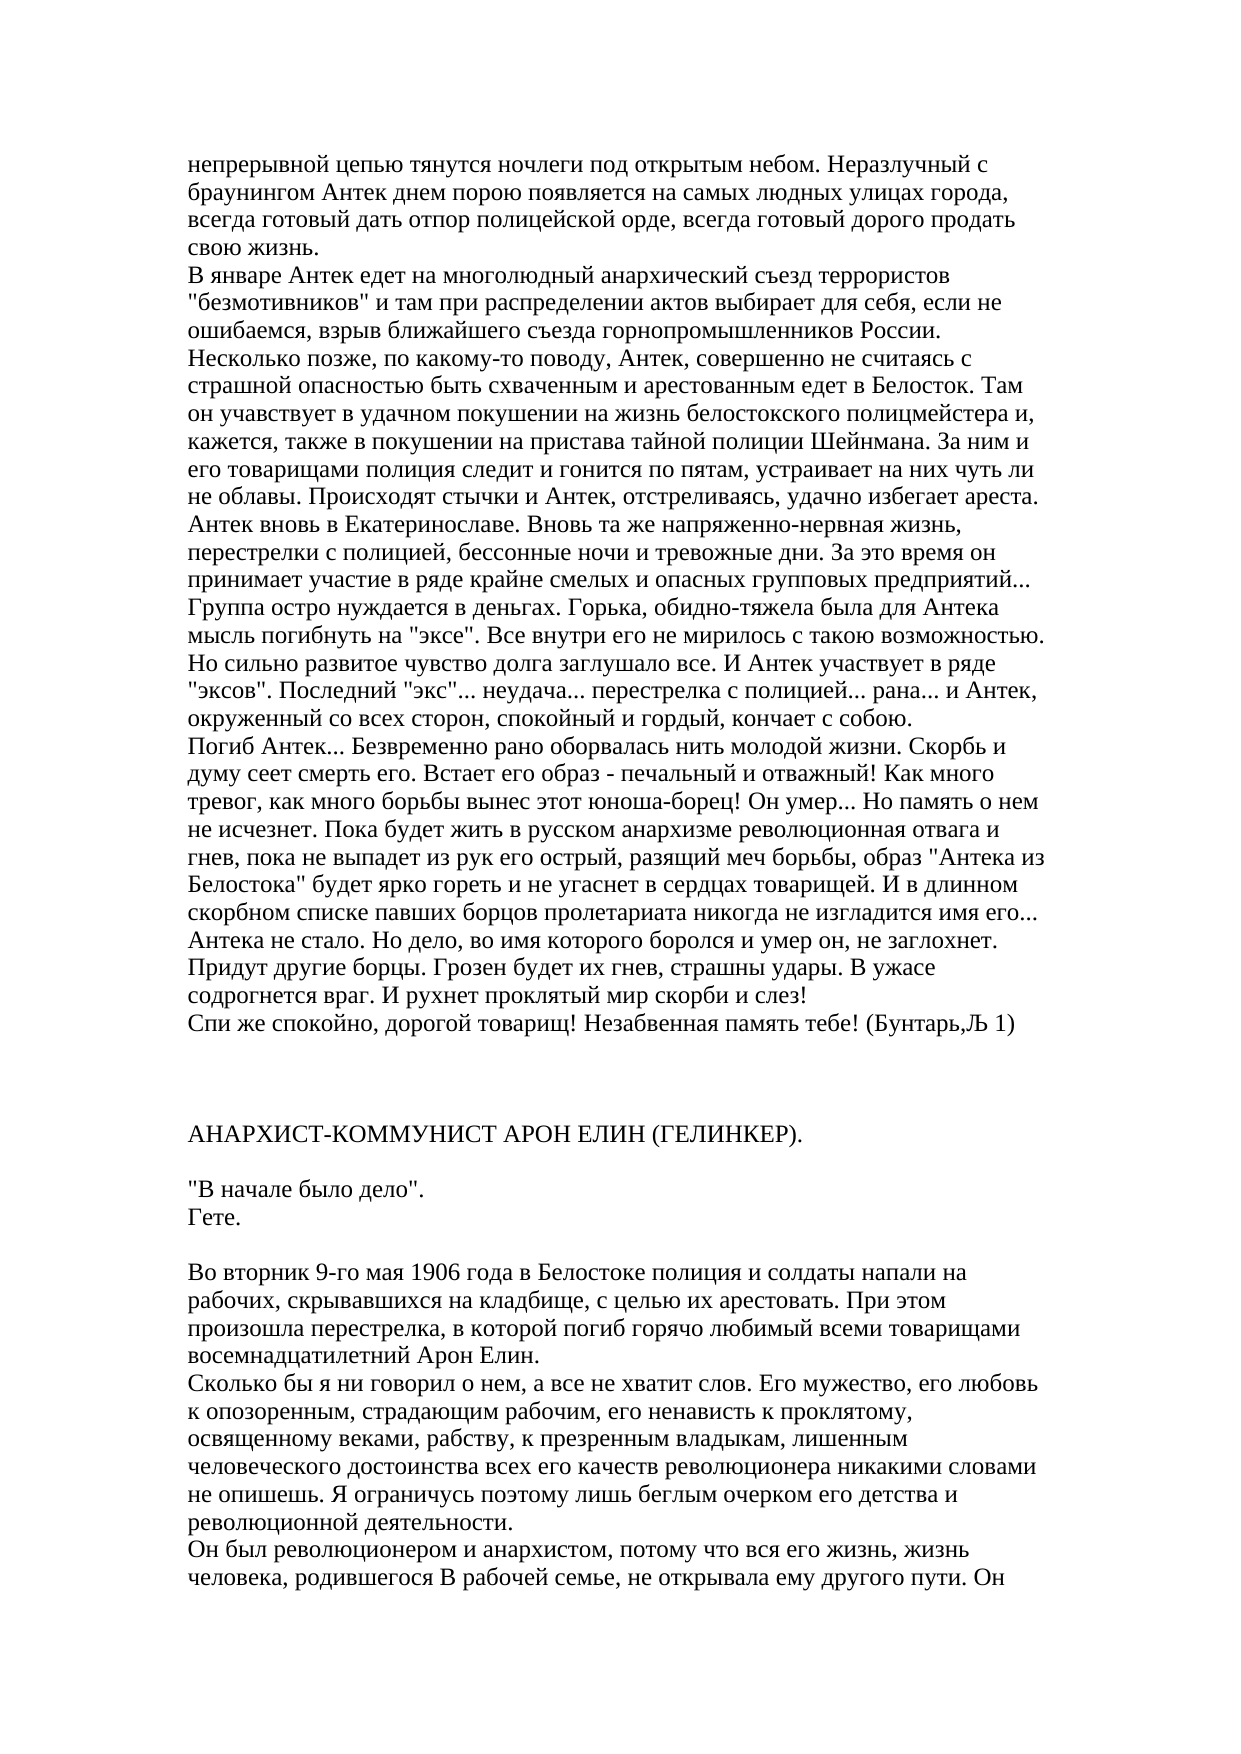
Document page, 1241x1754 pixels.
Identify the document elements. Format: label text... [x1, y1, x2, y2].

text непрерывной цепью тянутся ночлеги под открытым небом. Неразлучный с браунингом Антек днем порою появляется на самых людных улицах города, всегда готовый дать отпор полицейской орде, всегда готовый дорого продать свою жизнь. В январе Антек едет на многолюдный анархический съезд террористов "безмотивников" и там при распределении актов выбирает для себя, если не ошибаемся, взрыв ближайшего съезда горнопромышленников России. Несколько позже, по какому-то поводу, Антек, совершенно не считаясь с страшной опасностью быть схваченным и арестованным едет в Белосток. Там он учавствует в удачном покушении на жизнь белостокского полицмейстера и, кажется, также в покушении на пристава тайной полиции Шейнмана. За ним и его товарищами полиция следит и гонится по пятам, устраивает на них чуть ли не облавы. Происходят стычки и Антек, отстреливаясь, удачно избегает ареста. Антек вновь в Екатеринославе. Вновь та же напряженно-нервная жизнь, перестрелки с полицией, бессонные ночи и тревожные дни. За это время он принимает участие в ряде крайне смелых и опасных групповых предприятий... Группа остро нуждается в деньгах. Горька, обидно-тяжела была для Антека мысль погибнуть на "эксе". Все внутри его не мирилось с такою возможностью. Но сильно развитое чувство долга заглушало все. И Антек участвует в ряде "эксов". Последний "экс"... неудача... перестрелка с полицией... рана... и Антек, окруженный со всех сторон, спокойный и гордый, кончает с собою. Погиб Антек... Безвременно рано оборвалась нить молодой жизни. Скорбь и думу сеет смерть его. Встает его образ - печальный и отважный! Как много тревог, как много борьбы вынес этот юноша-борец! Он умер... Но память о нем не исчезнет. Пока будет жить в русском анархизме революционная отвага и гнев, пока не выпадет из рук его острый, разящий меч борьбы, образ "Антека из Белостока" будет ярко гореть и не угаснет в сердцах товарищей. И в длинном скорбном списке павших борцов пролетариата никогда не изгладится имя его... Антека не стало. Но дело, во имя которого боролся и умер он, не заглохнет. Придут другие борцы. Грозен будет их гнев, страшны удары. В ужасе содрогнется враг. И рухнет проклятый мир скорби и слез! Спи же спокойно, дорогой товарищ! Незабвенная память тебе! (Бунтарь,Љ 1) АНАРХИСТ-КОММУНИСТ АРОН ЕЛИН (ГЕЛИНКЕР). "В начале было дело". Гете. Во вторник 9-го мая 1906 года в Белостоке полиция и солдаты напали на рабочих, скрывавшихся на кладбище, с целью их арестовать. При этом произошла перестрелка, в которой погиб горячо любимый всеми товарищами восемнадцатилетний Арон Елин. Сколько бы я ни говорил о нем, а все не хватит слов. Его мужество, его любовь к опозоренным, страдающим рабочим, его ненависть к проклятому, освященному веками, рабству, к презренным владыкам, лишенным человеческого достоинства всех его качеств революционера никакими словами не опишешь. Я ограничусь поэтому лишь беглым очерком его детства и революционной деятельности. Он был революционером и анархистом, потому что вся его жизнь, жизнь человека, родившегося В рабочей семье, не открывала ему другого пути. Он [187, 150, 1053, 1591]
